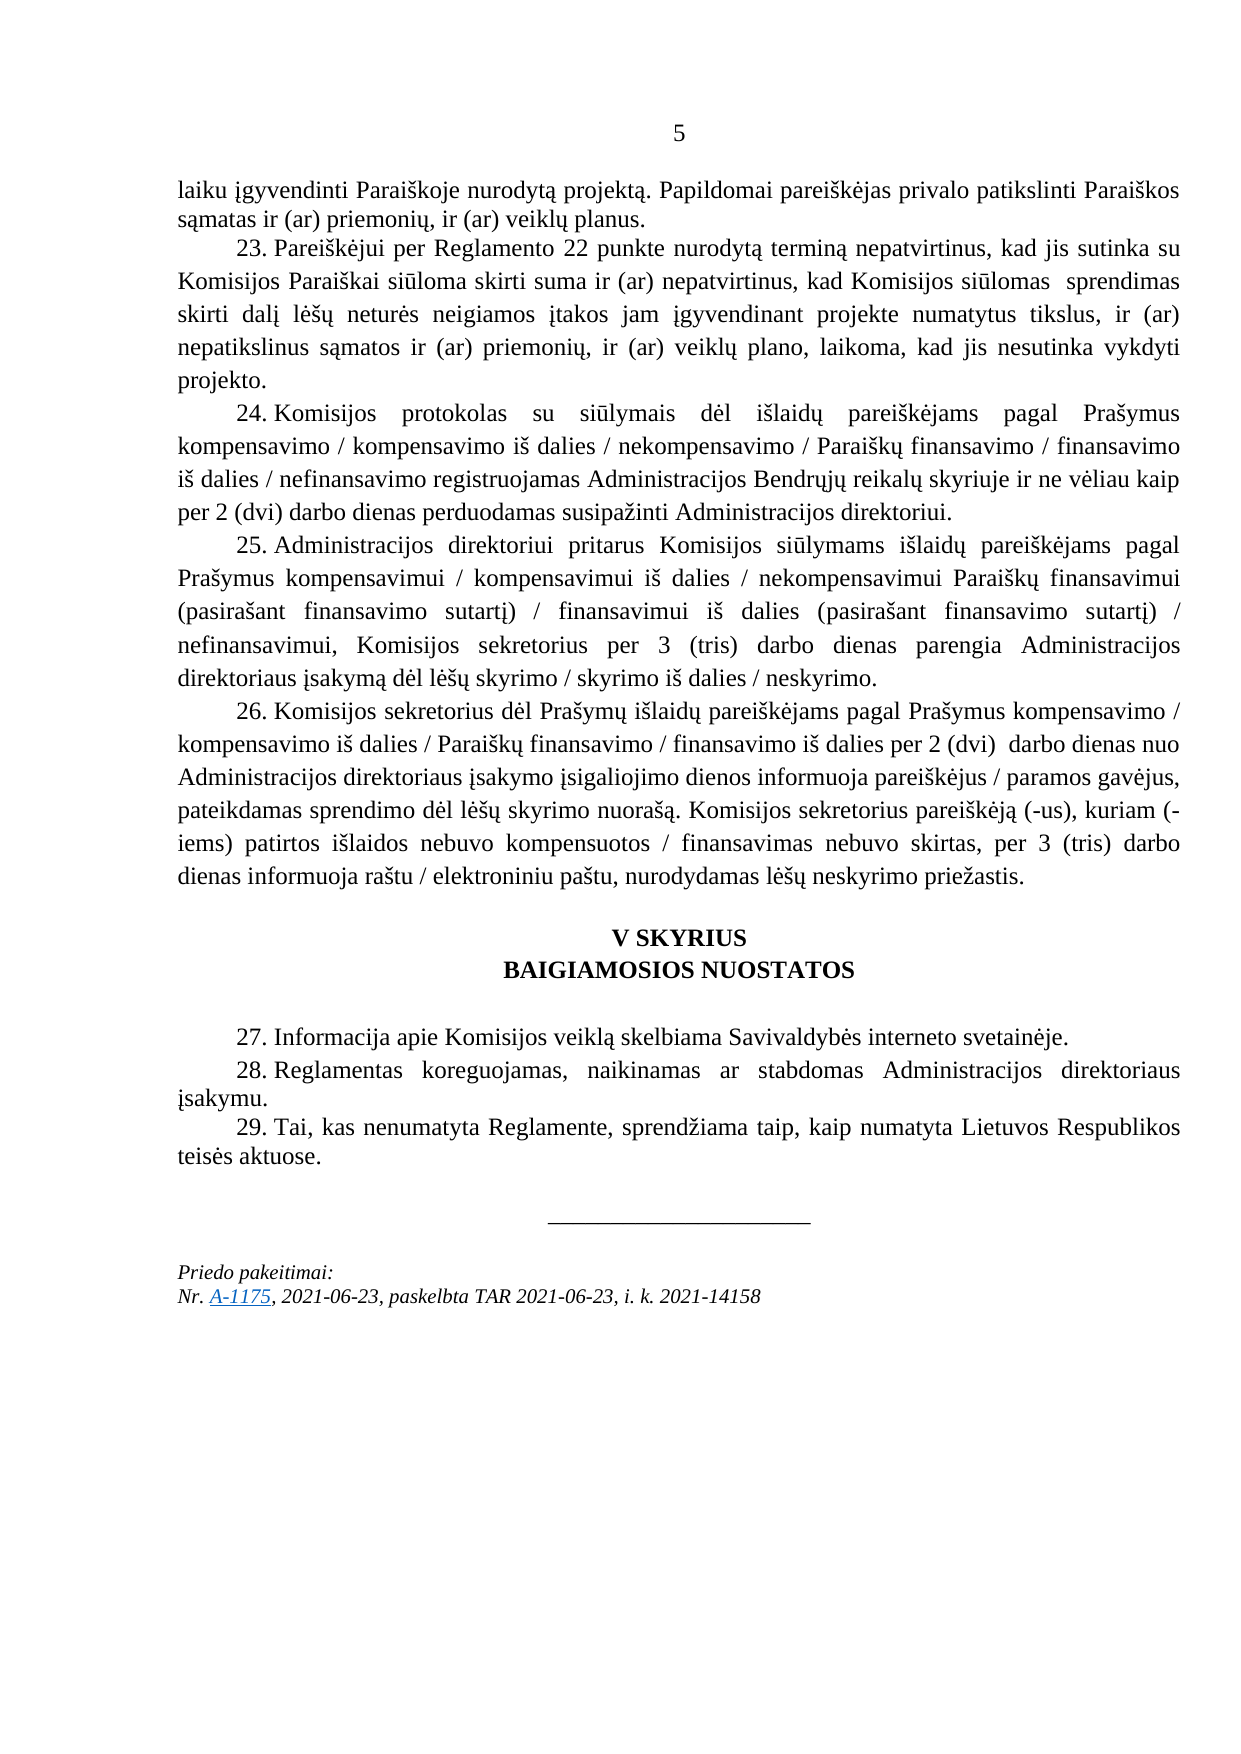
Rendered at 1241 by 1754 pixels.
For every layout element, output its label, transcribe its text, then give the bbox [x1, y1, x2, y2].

text 26. Komisijos sekretorius dėl Prašymų išlaidų pareiškėjams pagal Prašymus kompensavimo / kompensavimo iš dalies / Paraiškų finansavimo / finansavimo iš dalies per 2 (dvi) darbo dienas nuo Administracijos direktoriaus įsakymo įsigaliojimo dienos informuoja pareiškėjus / paramos gavėjus, pateikdamas sprendimo dėl lėšų skyrimo nuorašą. Komisijos sekretorius pareiškėją (-us), kuriam (-iems) patirtos išlaidos nebuvo kompensuotos / finansavimas nebuvo skirtas, per 3 (tris) darbo dienas informuoja raštu / elektroniniu paštu, nurodydamas lėšų neskyrimo priežastis. [177, 696, 1181, 889]
text 23. Pareiškėjui per Reglamento 22 punkte nurodytą terminą nepatvirtinus, kad jis sutinka su Komisijos Paraiškai siūloma skirti suma ir (ar) nepatvirtinus, kad Komisijos siūlomas sprendimas skirti dalį lėšų neturės neigiamos įtakos jam įgyvendinant projekte numatytus tikslus, ir (ar) nepatikslinus sąmatos ir (ar) priemonių, ir (ar) veiklų plano, laikoma, kad jis nesutinka vykdyti projekto. [177, 233, 1181, 394]
text Nr. A-1175, 2021-06-23, paskelbta TAR 2021-06-23, i. k. 2021-14158 [177, 1284, 1181, 1308]
text laiku įgyvendinti Paraiškoje nurodytą projektą. Papildomai pareiškėjas privalo patikslinti Paraiškos sąmatas ir (ar) priemonių, ir (ar) veiklų planus. [177, 176, 1181, 233]
text 25. Administracijos direktoriui pritarus Komisijos siūlymams išlaidų pareiškėjams pagal Prašymus kompensavimui / kompensavimui iš dalies / nekompensavimui Paraiškų finansavimui (pasirašant finansavimo sutartį) / finansavimui iš dalies (pasirašant finansavimo sutartį) / nefinansavimui, Komisijos sekretorius per 3 (tris) darbo dienas parengia Administracijos direktoriaus įsakymą dėl lėšų skyrimo / skyrimo iš dalies / neskyrimo. [177, 530, 1181, 691]
text BAIGIAMOSIOS NUOSTATOS [177, 956, 1181, 984]
text V SKYRIUS [177, 923, 1181, 951]
text _____________________ [177, 1198, 1181, 1227]
text 27. Informacija apie Komisijos veiklą skelbiama Savivaldybės interneto svetainėje. [177, 1022, 1181, 1050]
text 28. Reglamentas koreguojamas, naikinamas ar stabdomas Administracijos direktoriaus įsakymu. [177, 1055, 1181, 1112]
text 29. Tai, kas nenumatyta Reglamente, sprendžiama taip, kaip numatyta Lietuvos Respublikos teisės aktuose. [177, 1112, 1181, 1170]
text Priedo pakeitimai: [177, 1260, 1181, 1284]
text 24. Komisijos protokolas su siūlymais dėl išlaidų pareiškėjams pagal Prašymus kompensavimo / kompensavimo iš dalies / nekompensavimo / Paraiškų finansavimo / finansavimo iš dalies / nefinansavimo registruojamas Administracijos Bendrųjų reikalų skyriuje ir ne vėliau kaip per 2 (dvi) darbo dienas perduodamas susipažinti Administracijos direktoriui. [177, 398, 1181, 526]
